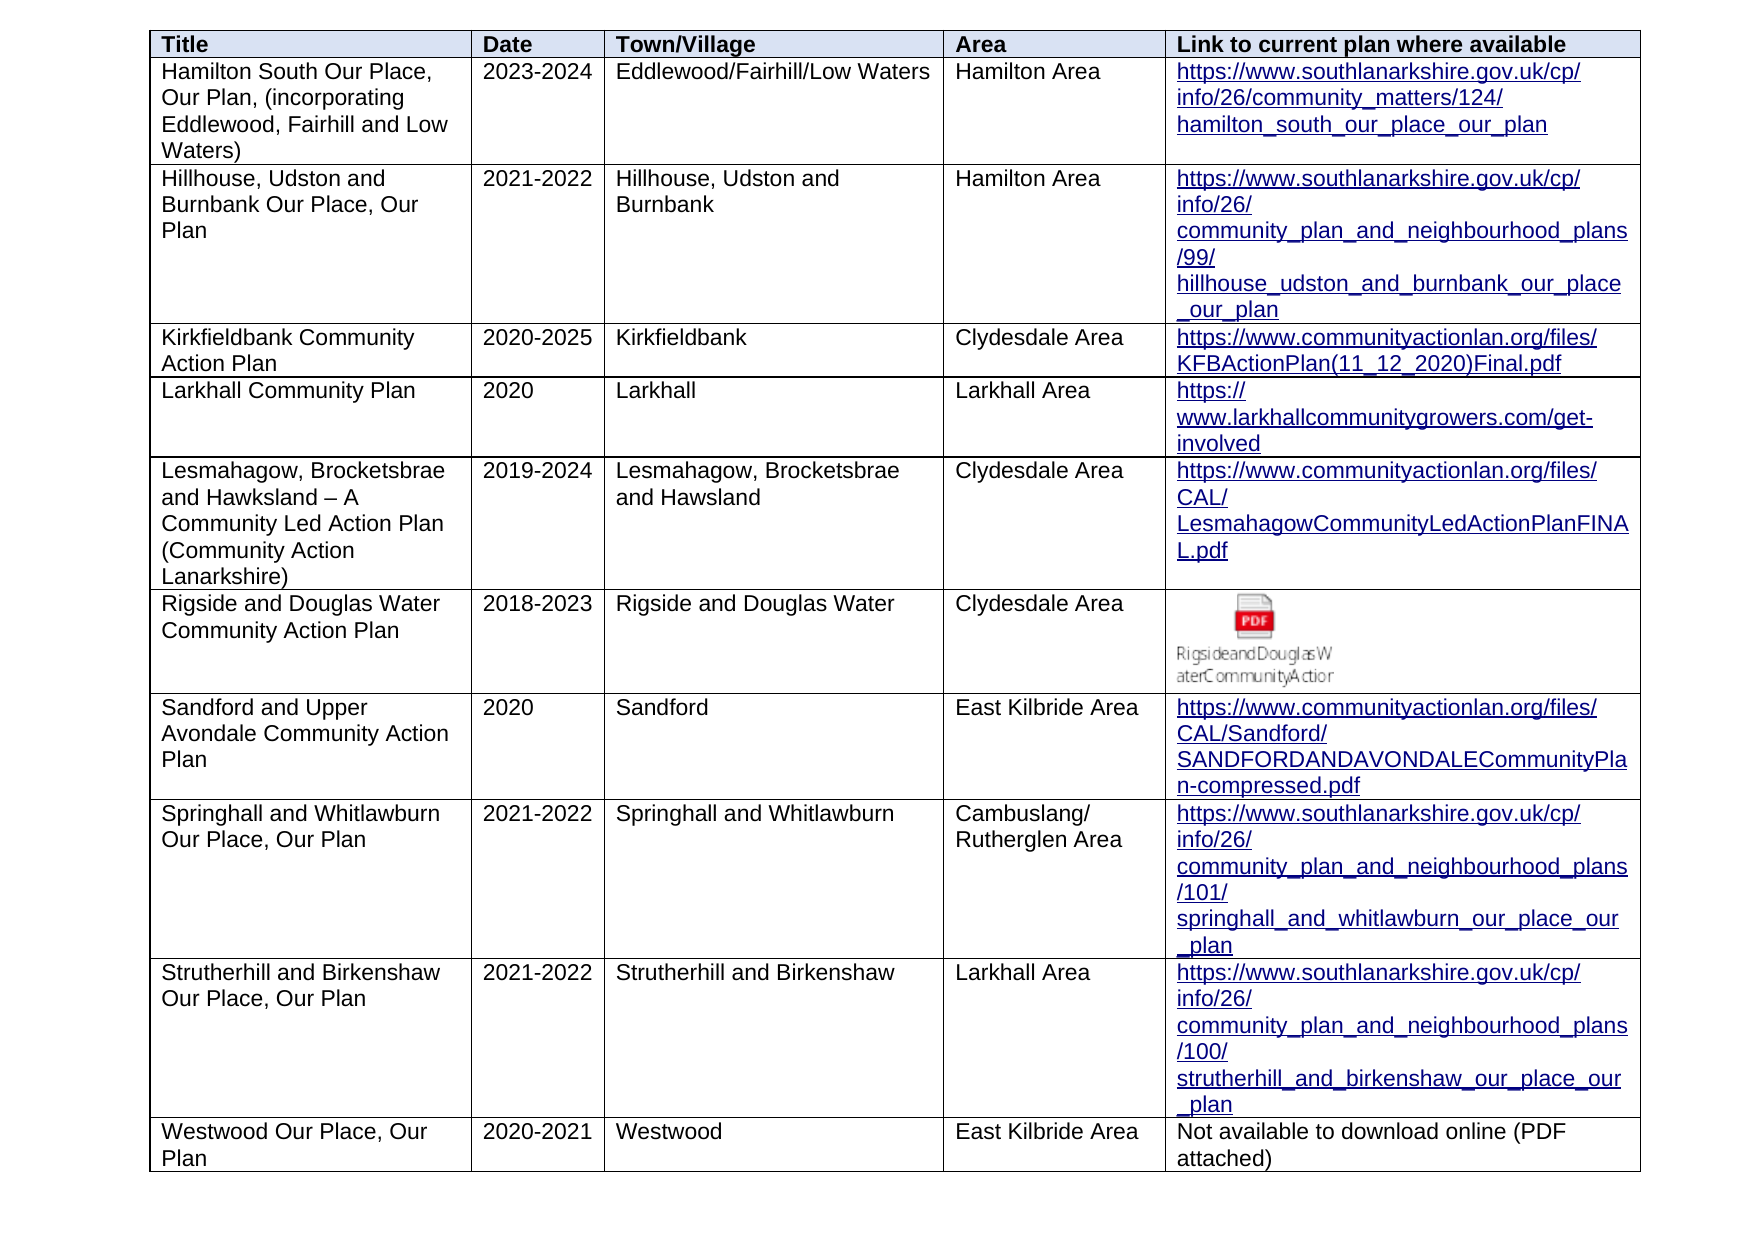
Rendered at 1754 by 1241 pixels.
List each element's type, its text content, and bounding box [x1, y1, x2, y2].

table_cell Clydesdale Area [944, 458, 1165, 589]
table_cell 2018-2023 [472, 590, 604, 692]
table_cell Westwood Our Place, Our Plan [151, 1118, 471, 1171]
table_cell Rigside and Douglas Water [605, 590, 943, 692]
table_cell Kirkfieldbank [605, 324, 943, 376]
table_cell East Kilbride Area [944, 1118, 1165, 1171]
table_cell Cambuslang/ Rutherglen Area [944, 800, 1165, 958]
table_cell 2019-2024 [472, 458, 604, 589]
table_cell Lesmahagow, Brocketsbrae and Hawsland [605, 458, 943, 589]
table_cell Hamilton South Our Place, Our Plan, (incorporating Eddlewood, Fairhill and Low Waters) [151, 58, 471, 163]
table_header Date [472, 31, 604, 57]
table_header Area [944, 31, 1165, 57]
table_cell 2021-2022 [472, 800, 604, 958]
table_cell 2021-2022 [472, 165, 604, 323]
table_cell East Kilbride Area [944, 694, 1165, 799]
table_cell https://www.southlanarkshire.gov.uk/cp/info/26/community_plan_and_neighbourhood_plans/100/strutherhill_and_birkenshaw_our_place_our_plan [1166, 959, 1640, 1117]
table_cell https://www.communityactionlan.org/files/CAL/LesmahagowCommunityLedActionPlanFINAL.pdf [1166, 458, 1640, 589]
table_header Link to current plan where available [1166, 31, 1640, 57]
table_cell https://www.southlanarkshire.gov.uk/cp/info/26/community_plan_and_neighbourhood_plans/101/springhall_and_whitlawburn_our_place_our_plan [1166, 800, 1640, 958]
table_cell Clydesdale Area [944, 590, 1165, 692]
table_cell 2023-2024 [472, 58, 604, 163]
table_header Title [151, 31, 471, 57]
table_cell Westwood [605, 1118, 943, 1171]
table_cell Lesmahagow, Brocketsbrae and Hawksland – A Community Led Action Plan (Community Action Lanarkshire) [151, 458, 471, 589]
table_cell Not available to download online (PDF attached) [1166, 1118, 1640, 1171]
table_cell https://www.communityactionlan.org/files/CAL/Sandford/SANDFORDANDAVONDALECommunityPlan-compressed.pdf [1166, 694, 1640, 799]
table_cell Strutherhill and Birkenshaw [605, 959, 943, 1117]
table_cell 2021-2022 [472, 959, 604, 1117]
table_cell Springhall and Whitlawburn Our Place, Our Plan [151, 800, 471, 958]
table_header Town/Village [605, 31, 943, 57]
table_cell Hamilton Area [944, 165, 1165, 323]
table_cell Hillhouse, Udston and Burnbank Our Place, Our Plan [151, 165, 471, 323]
table_cell Larkhall [605, 378, 943, 456]
table_cell Hamilton Area [944, 58, 1165, 163]
table_cell Strutherhill and Birkenshaw Our Place, Our Plan [151, 959, 471, 1117]
table_cell Larkhall Area [944, 959, 1165, 1117]
table_cell 2020 [472, 694, 604, 799]
table_cell 2020 [472, 378, 604, 456]
table_cell Eddlewood/Fairhill/Low Waters [605, 58, 943, 163]
table_cell https://www.southlanarkshire.gov.uk/cp/info/26/community_matters/124/hamilton_south_our_place_our_plan [1166, 58, 1640, 163]
table_cell 2020-2021 [472, 1118, 604, 1171]
table_cell [1166, 590, 1640, 692]
table_cell Larkhall Community Plan [151, 378, 471, 456]
table_cell Kirkfieldbank Community Action Plan [151, 324, 471, 376]
table_cell Rigside and Douglas Water Community Action Plan [151, 590, 471, 692]
table_cell Clydesdale Area [944, 324, 1165, 376]
table_cell https://www.larkhallcommunitygrowers.com/get-involved [1166, 378, 1640, 456]
table_cell Larkhall Area [944, 378, 1165, 456]
table_cell https://www.southlanarkshire.gov.uk/cp/info/26/community_plan_and_neighbourhood_plans/99/hillhouse_udston_and_burnbank_our_place_our_plan [1166, 165, 1640, 323]
table_cell 2020-2025 [472, 324, 604, 376]
table_cell https://www.communityactionlan.org/files/KFBActionPlan(11_12_2020)Final.pdf [1166, 324, 1640, 376]
table_cell Sandford and Upper Avondale Community Action Plan [151, 694, 471, 799]
table_cell Hillhouse, Udston and Burnbank [605, 165, 943, 323]
table_cell Sandford [605, 694, 943, 799]
table_cell Springhall and Whitlawburn [605, 800, 943, 958]
